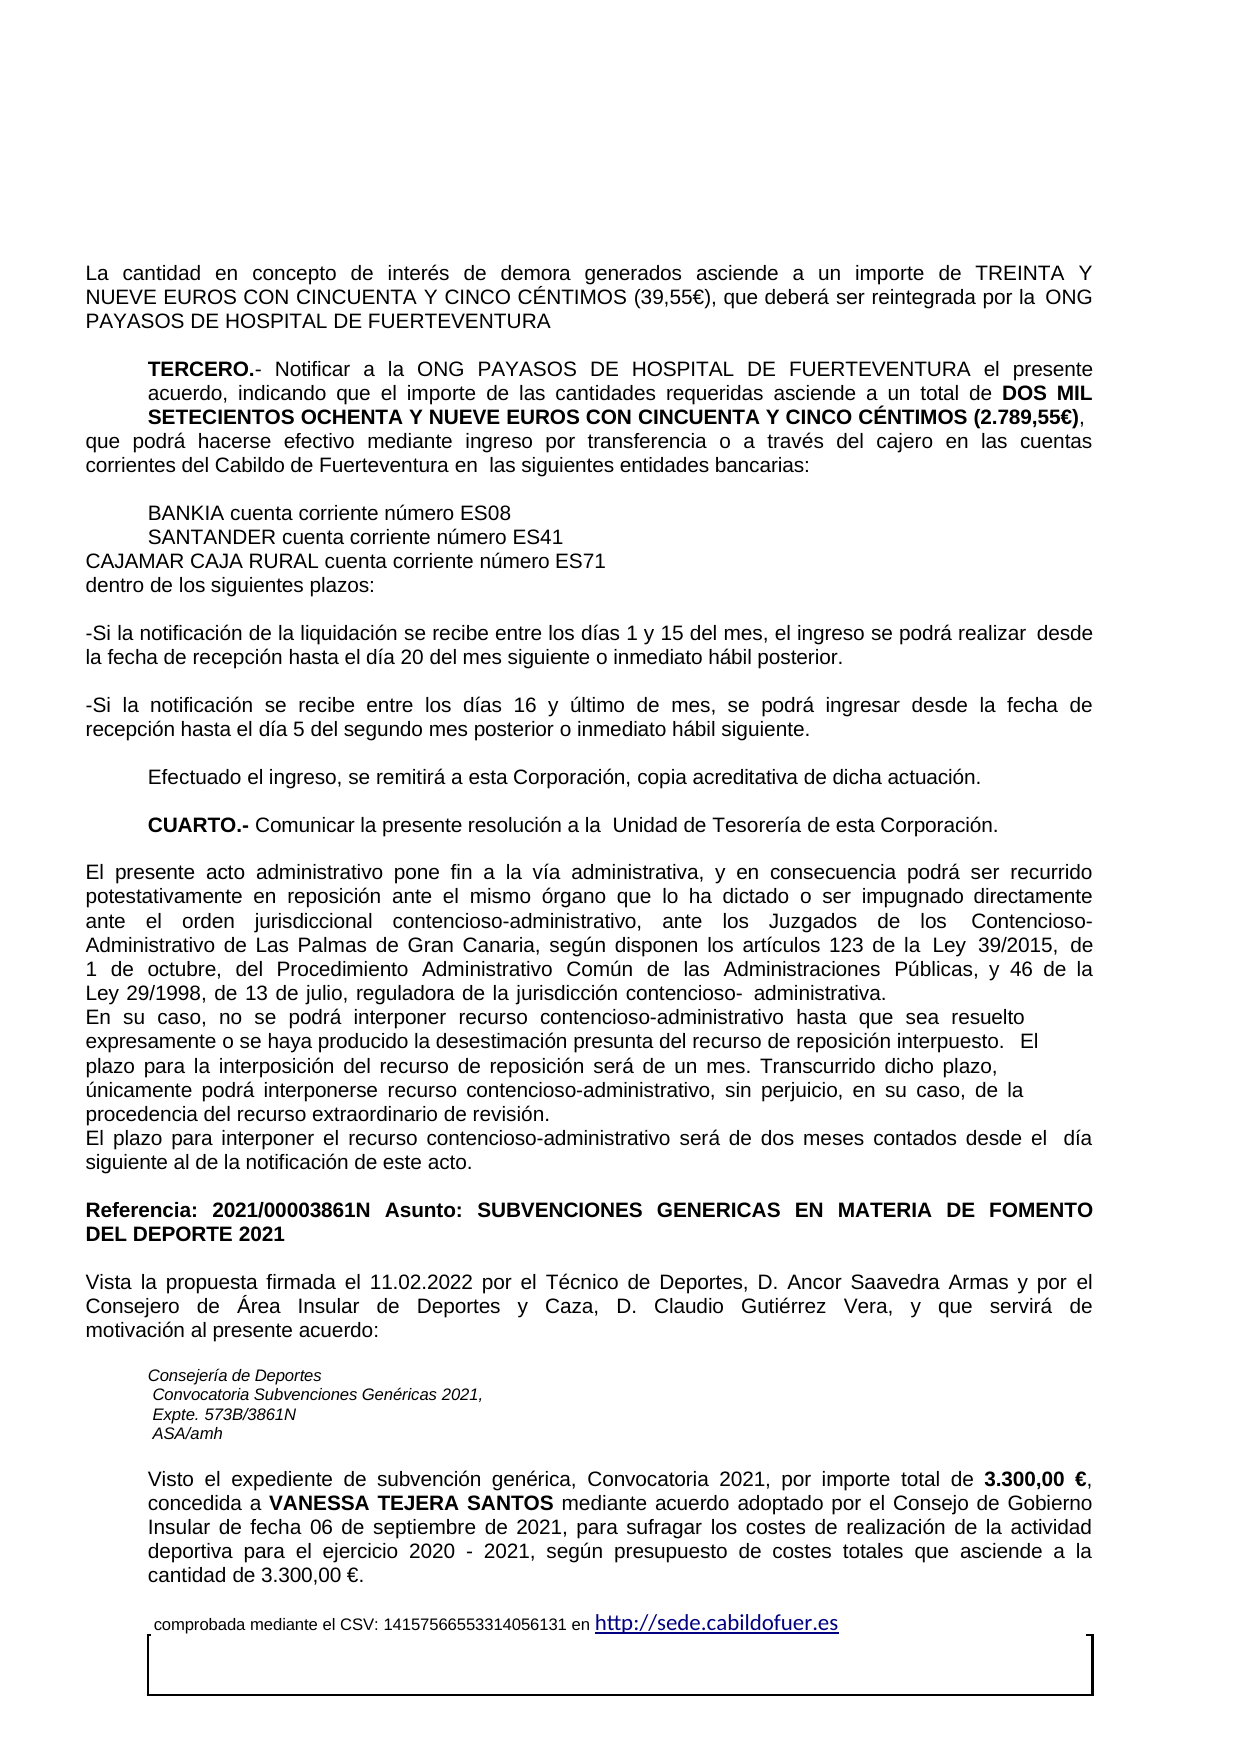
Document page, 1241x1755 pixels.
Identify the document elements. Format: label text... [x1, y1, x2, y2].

text CUARTO.- Comunicar la presente resolución a la Unidad de Tesorería de esta Corporación. [148, 812, 1107, 836]
text Visto el expediente de subvención genérica, Convocatoria 2021, por importe total de 3.300,00 €, concedida a VANESSA TEJERA SANTOS mediante acuerdo adoptado por el Consejo de Gobierno Insular de fecha 06 de septiembre de 2021, para sufragar los costes de realización de la actividad deportiva para el ejercicio 2020 - 2021, según presupuesto de costes totales que asciende a la cantidad de 3.300,00 €. [148, 1467, 1093, 1587]
text CAJAMAR CAJA RURAL cuenta corriente número ES71 [85, 549, 983, 573]
text Convocatoria Subvenciones Genéricas 2021, Expte. 573B/3861N [152, 1385, 508, 1423]
text -Si la notificación se recibe entre los días 16 y último de mes, se podrá ingresar desde la fecha de recepción hasta el día 5 del segundo mes posterior o inmediato hábil siguiente. [85, 692, 1093, 741]
text El plazo para interponer el recurso contencioso-administrativo será de dos meses contados desde el día siguiente al de la notificación de este acto. [85, 1126, 1093, 1174]
text Efectuado el ingreso, se remitirá a esta Corporación, copia acreditativa de dicha actuación. [148, 764, 1107, 788]
text dentro de los siguientes plazos: [85, 573, 983, 597]
text -Si la notificación de la liquidación se recibe entre los días 1 y 15 del mes, el ingreso se podrá realizar desde la fecha de recepción hasta el día 20 del mes siguiente o inmediato hábil posterior. [85, 620, 1093, 668]
text El presente acto administrativo pone fin a la vía administrativa, y en consecuencia podrá ser recurrido potestativamente en reposición ante el mismo órgano que lo ha dictado o ser impugnado directamente ante el orden jurisdiccional contencioso-administrativo, ante los Juzgados de los Contencioso-Administrativo de Las Palmas de Gran Canaria, según disponen los artículos 123 de la Ley 39/2015, de 1 de octubre, del Procedimiento Administrativo Común de las Administraciones Públicas, y 46 de la Ley 29/1998, de 13 de julio, reguladora de la jurisdicción contencioso- administrativa. [85, 860, 1093, 1005]
text Consejería de Deportes [148, 1366, 1107, 1385]
text que podrá hacerse efectivo mediante ingreso por transferencia o a través del cajero en las cuentas corrientes del Cabildo de Fuerteventura en las siguientes entidades bancarias: [85, 429, 1093, 477]
text En su caso, no se podrá interponer recurso contencioso-administrativo hasta que sea resuelto expresamente o se haya producido la desestimación presunta del recurso de reposición interpuesto. El plazo para la interposición del recurso de reposición será de un mes. Transcurrido dicho plazo, únicamente podrá interponerse recurso contencioso-administrativo, sin perjuicio, en su caso, de la procedencia del recurso extraordinario de revisión. [85, 1005, 1088, 1126]
text BANKIA cuenta corriente número ES08 [148, 501, 1107, 525]
text SANTANDER cuenta corriente número ES41 [148, 525, 1107, 549]
subtitle Referencia: 2021/00003861N Asunto: SUBVENCIONES GENERICAS EN MATERIA DE FOMENTO DEL DEPORTE 2021 [85, 1198, 1093, 1246]
text La cantidad en concepto de interés de demora generados asciende a un importe de TREINTA Y NUEVE EUROS CON CINCUENTA Y CINCO CÉNTIMOS (39,55€), que deberá ser reintegrada por la ONG PAYASOS DE HOSPITAL DE FUERTEVENTURA [85, 260, 1093, 333]
text Vista la propuesta firmada el 11.02.2022 por el Técnico de Deportes, D. Ancor Saavedra Armas y por el Consejero de Área Insular de Deportes y Caza, D. Claudio Gutiérrez Vera, y que servirá de motivación al presente acuerdo: [85, 1270, 1093, 1342]
text TERCERO.- Notificar a la ONG PAYASOS DE HOSPITAL DE FUERTEVENTURA el presente acuerdo, indicando que el importe de las cantidades requeridas asciende a un total de DOS MIL SETECIENTOS OCHENTA Y NUEVE EUROS CON CINCUENTA Y CINCO CÉNTIMOS (2.789,55€), [148, 356, 1093, 429]
text ASA/amh [152, 1423, 1107, 1443]
